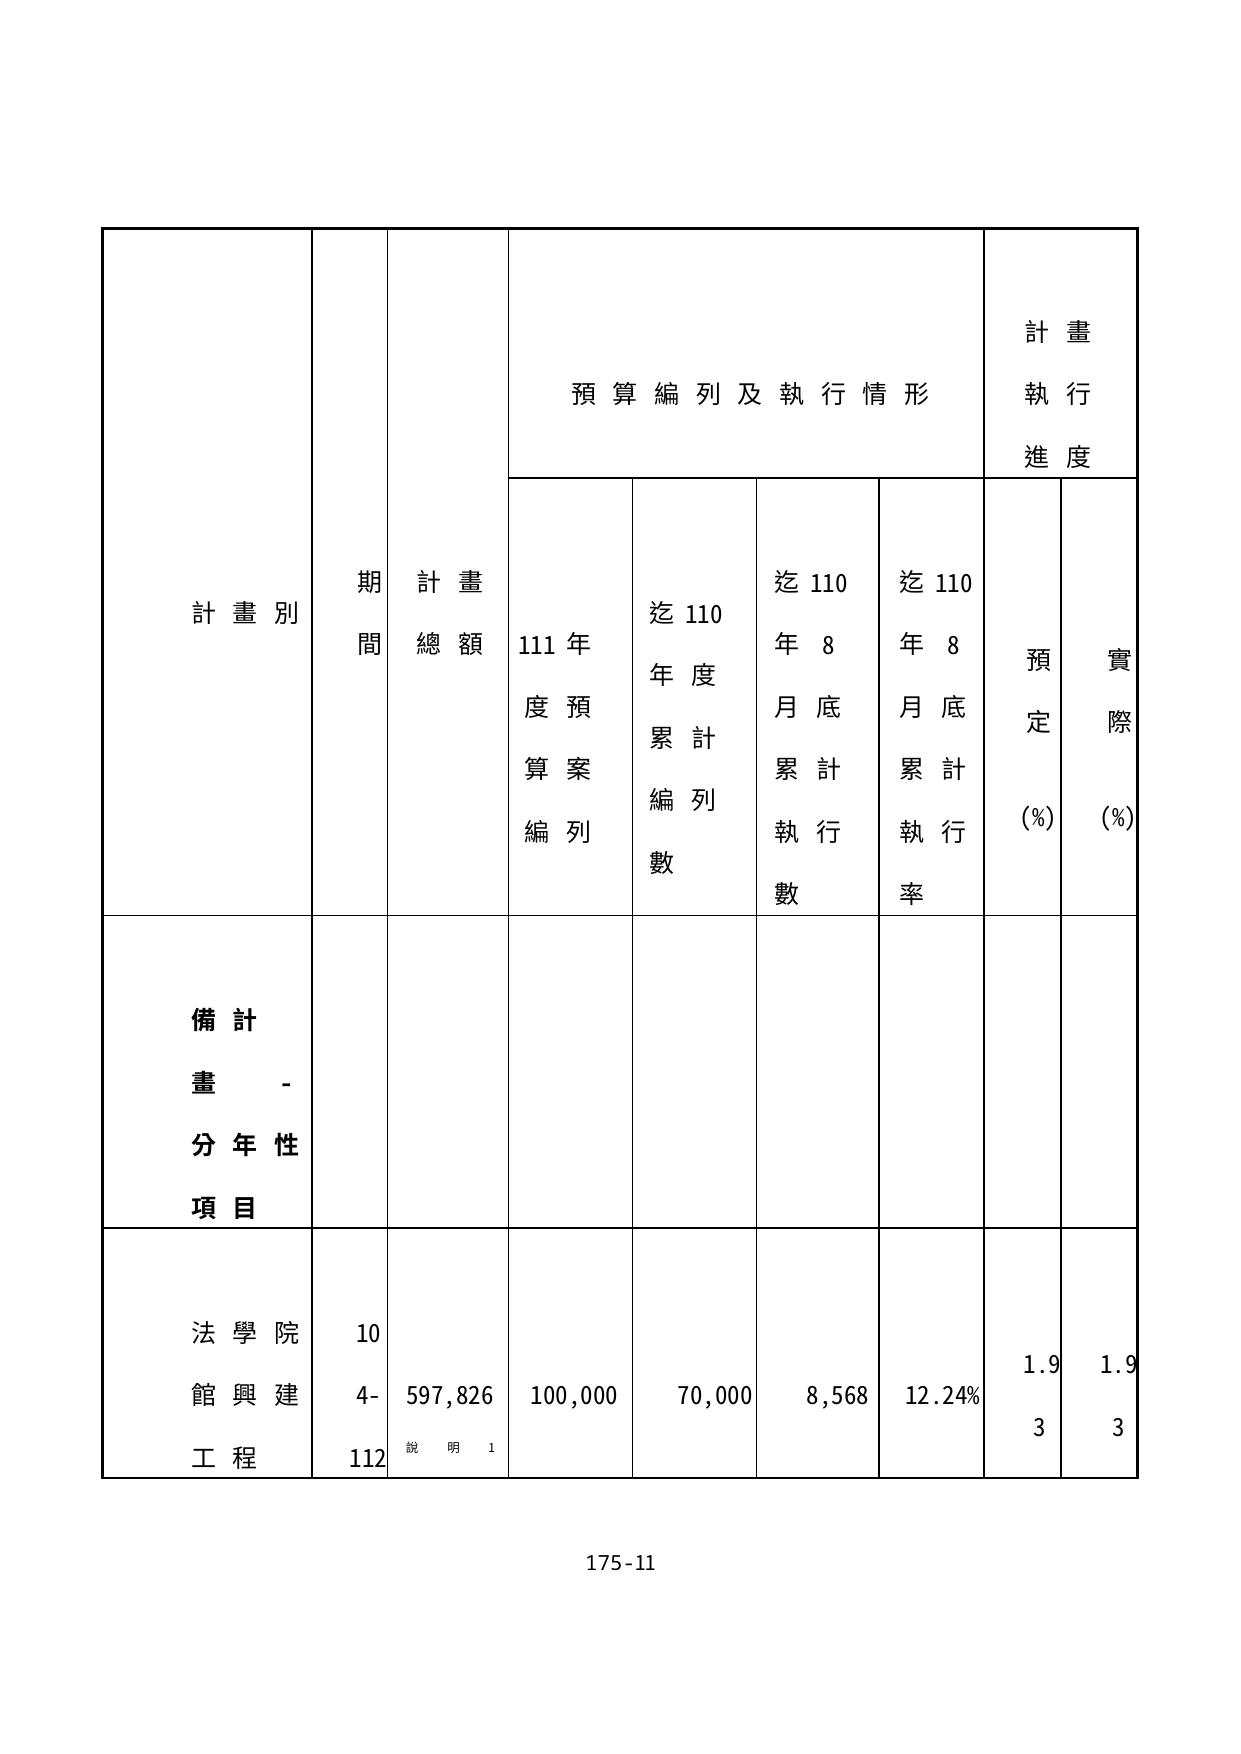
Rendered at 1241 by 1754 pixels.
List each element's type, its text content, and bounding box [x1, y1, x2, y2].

table_cell 111年度預算案編列 [509, 479, 632, 915]
table_cell 迄110年8月底累計執行 率 [880, 479, 983, 915]
table_header 計畫總額 [388, 230, 508, 915]
table_cell 迄110年8月底累計執行數 [757, 479, 878, 915]
table_cell [985, 916, 1060, 1227]
table_cell 597,826 說明1 [388, 1229, 508, 1477]
table_header 計畫別 [104, 230, 311, 915]
table_cell 100,000 [509, 1229, 632, 1477]
table_cell 12.24% [880, 1229, 983, 1477]
table_cell 8,568 [757, 1229, 878, 1477]
table_header 計畫執行進度 [985, 230, 1136, 477]
table_cell 104- 112 [313, 1229, 387, 1477]
table_cell [633, 916, 756, 1227]
table_header 期間 [313, 230, 387, 915]
table_cell 1.93 [985, 1229, 1060, 1477]
table_cell [313, 916, 387, 1227]
table_cell [880, 916, 983, 1227]
table_cell [388, 916, 508, 1227]
table_cell 70,000 [633, 1229, 756, 1477]
table_cell 實際 (%) [1062, 479, 1136, 915]
table_cell [509, 916, 632, 1227]
table_cell 迄110年度累計編列數 [633, 479, 756, 915]
table_cell 備計畫-分年性項目 [104, 916, 311, 1227]
table_cell 1.93 [1062, 1229, 1136, 1477]
table_cell [1062, 916, 1136, 1227]
table_cell [757, 916, 878, 1227]
table_header 預算編列及執行情形 [509, 230, 983, 477]
table_cell 法學院館興建工程 [104, 1229, 311, 1477]
table_cell 預定 (%) [985, 479, 1060, 915]
